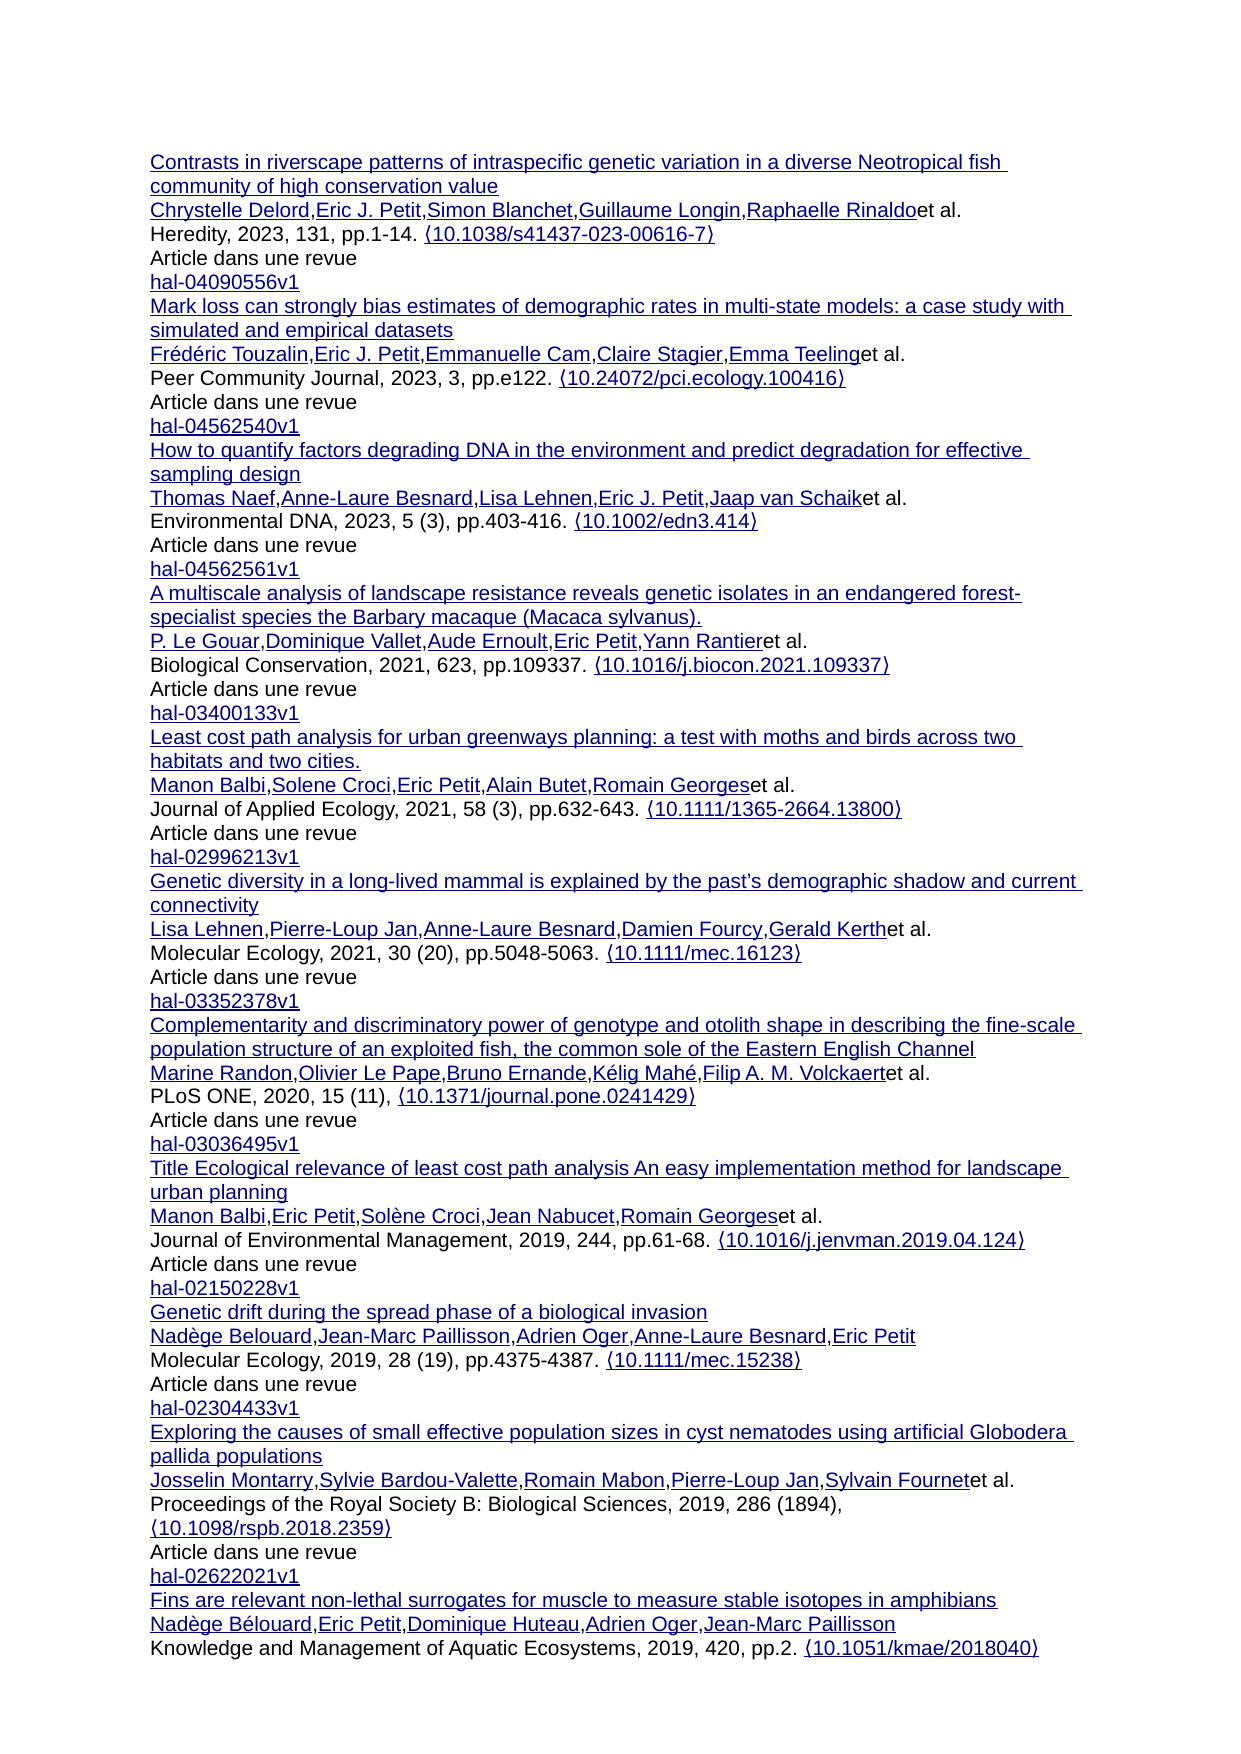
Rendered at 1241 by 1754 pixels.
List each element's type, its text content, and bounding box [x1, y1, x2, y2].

table_cell Contrasts in riverscape patterns of intraspecific genetic variation in a diverse Neotropical fish community of high conservation value Chrystelle Delord,Eric J. Petit,Simon Blanchet,Guillaume Longin,Raphaelle Rinaldoet al. Heredity, 2023, 131, pp.1-14. ⟨10.1038/s41437-023-00616-7⟩ Article dans une revue hal-04090556v1 [150, 150, 1090, 294]
table_cell Title Ecological relevance of least cost path analysis An easy implementation method for landscape urban planning Manon Balbi,Eric Petit,Solène Croci,Jean Nabucet,Romain Georgeset al. Journal of Environmental Management, 2019, 244, pp.61-68. ⟨10.1016/j.jenvman.2019.04.124⟩ Article dans une revue hal-02150228v1 [150, 1156, 1090, 1300]
table_cell A multiscale analysis of landscape resistance reveals genetic isolates in an endangered forest-specialist species the Barbary macaque (Macaca sylvanus). P. Le Gouar,Dominique Vallet,Aude Ernoult,Eric Petit,Yann Rantieret al. Biological Conservation, 2021, 623, pp.109337. ⟨10.1016/j.biocon.2021.109337⟩ Article dans une revue hal-03400133v1 [150, 581, 1090, 725]
table_cell Complementarity and discriminatory power of genotype and otolith shape in describing the fine-scale population structure of an exploited fish, the common sole of the Eastern English Channel Marine Randon,Olivier Le Pape,Bruno Ernande,Kélig Mahé,Filip A. M. Volckaertet al. PLoS ONE, 2020, 15 (11), ⟨10.1371/journal.pone.0241429⟩ Article dans une revue hal-03036495v1 [150, 1013, 1090, 1156]
table_cell How to quantify factors degrading DNA in the environment and predict degradation for effective sampling design Thomas Naef,Anne-Laure Besnard,Lisa Lehnen,Eric J. Petit,Jaap van Schaiket al. Environmental DNA, 2023, 5 (3), pp.403-416. ⟨10.1002/edn3.414⟩ Article dans une revue hal-04562561v1 [150, 438, 1090, 581]
table_cell Least cost path analysis for urban greenways planning: a test with moths and birds across two habitats and two cities. Manon Balbi,Solene Croci,Eric Petit,Alain Butet,Romain Georgeset al. Journal of Applied Ecology, 2021, 58 (3), pp.632-643. ⟨10.1111/1365-2664.13800⟩ Article dans une revue hal-02996213v1 [150, 725, 1090, 869]
table_cell Mark loss can strongly bias estimates of demographic rates in multi-state models: a case study with simulated and empirical datasets Frédéric Touzalin,Eric J. Petit,Emmanuelle Cam,Claire Stagier,Emma Teelinget al. Peer Community Journal, 2023, 3, pp.e122. ⟨10.24072/pci.ecology.100416⟩ Article dans une revue hal-04562540v1 [150, 294, 1090, 437]
table_cell Genetic drift during the spread phase of a biological invasion Nadège Belouard,Jean-Marc Paillisson,Adrien Oger,Anne-Laure Besnard,Eric Petit Molecular Ecology, 2019, 28 (19), pp.4375-4387. ⟨10.1111/mec.15238⟩ Article dans une revue hal-02304433v1 [150, 1300, 1090, 1420]
table_cell Genetic diversity in a long‐lived mammal is explained by the past’s demographic shadow and current connectivity Lisa Lehnen,Pierre-Loup Jan,Anne-Laure Besnard,Damien Fourcy,Gerald Kerthet al. Molecular Ecology, 2021, 30 (20), pp.5048-5063. ⟨10.1111/mec.16123⟩ Article dans une revue hal-03352378v1 [150, 869, 1090, 1012]
table_cell Fins are relevant non-lethal surrogates for muscle to measure stable isotopes in amphibians Nadège Bélouard,Eric Petit,Dominique Huteau,Adrien Oger,Jean-Marc Paillisson Knowledge and Management of Aquatic Ecosystems, 2019, 420, pp.2. ⟨10.1051/kmae/2018040⟩ [150, 1588, 1090, 1659]
table_cell Exploring the causes of small effective population sizes in cyst nematodes using artificial Globodera pallida populations Josselin Montarry,Sylvie Bardou-Valette,Romain Mabon,Pierre-Loup Jan,Sylvain Fournetet al. Proceedings of the Royal Society B: Biological Sciences, 2019, 286 (1894), ⟨10.1098/rspb.2018.2359⟩ Article dans une revue hal-02622021v1 [150, 1420, 1090, 1587]
